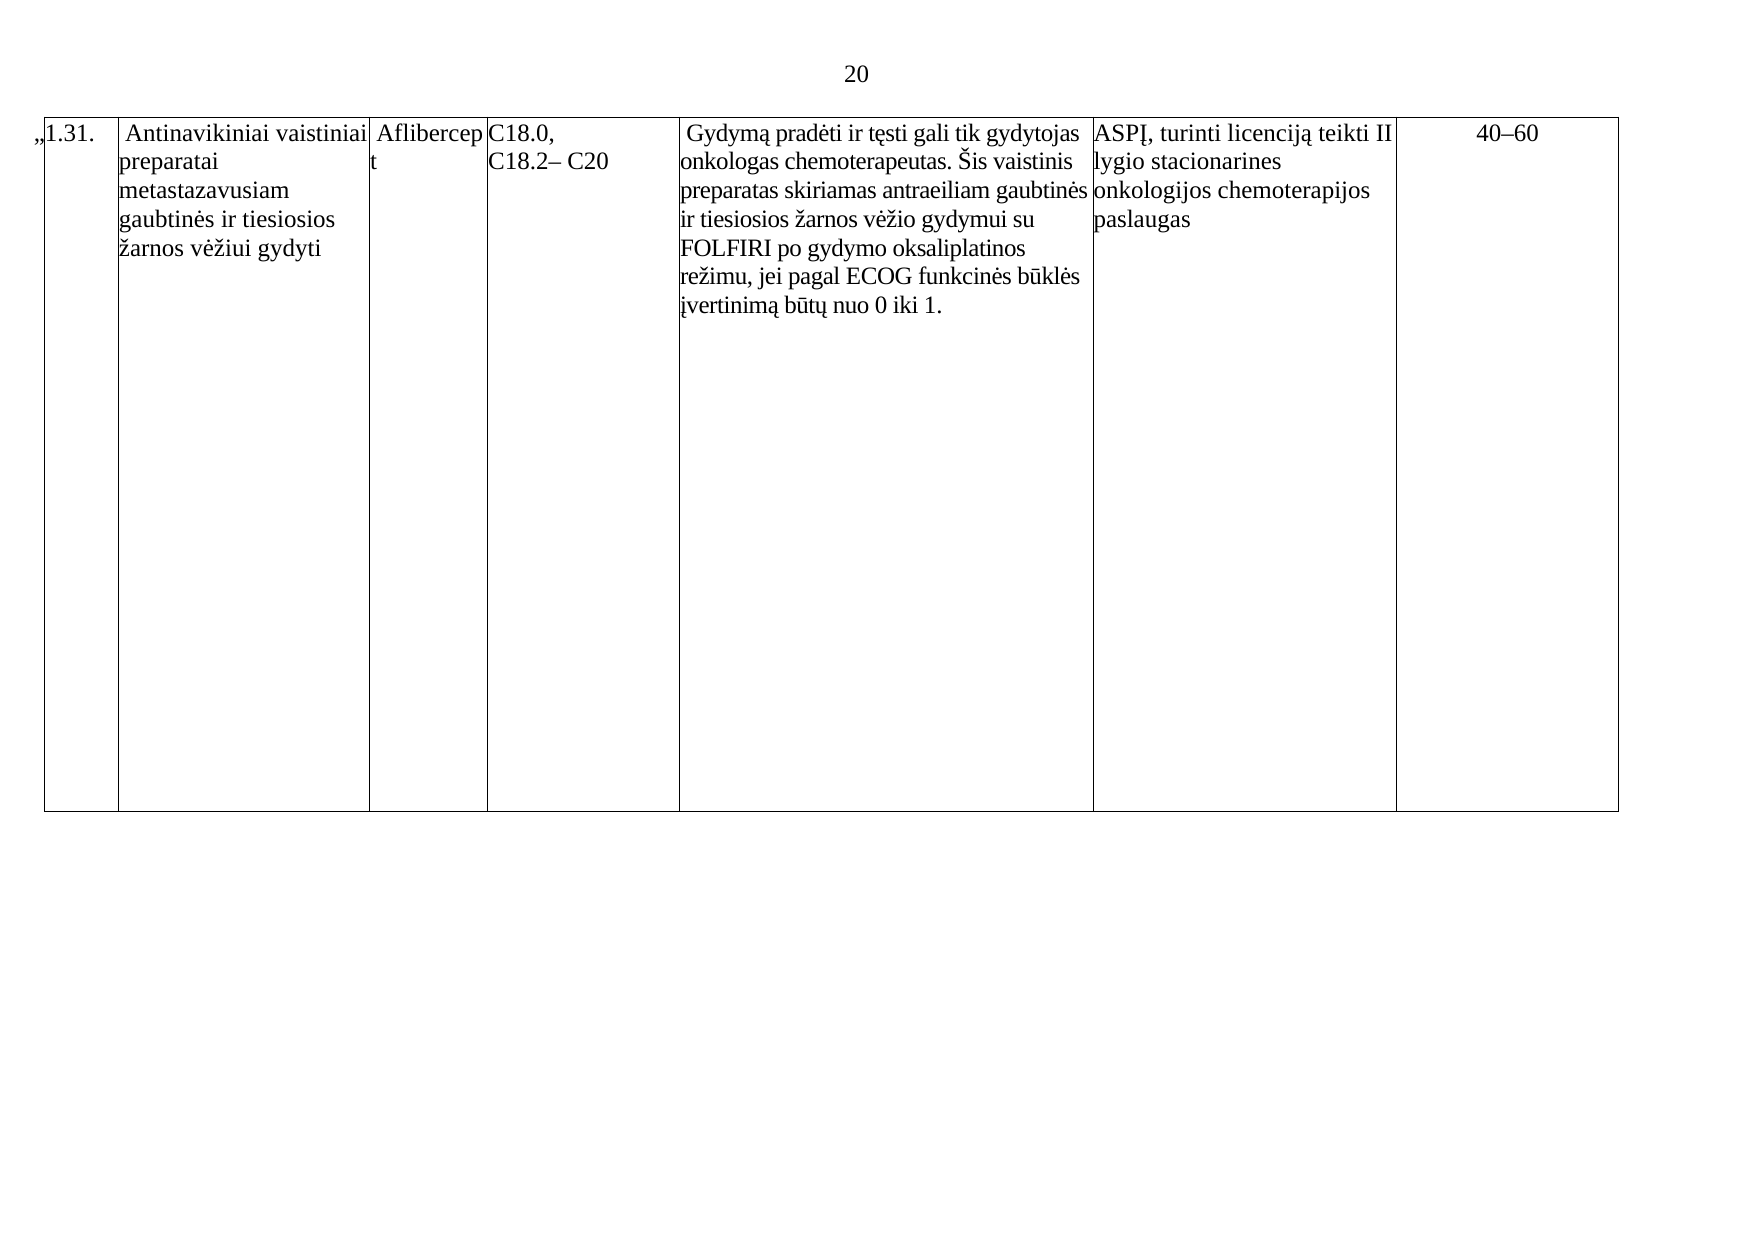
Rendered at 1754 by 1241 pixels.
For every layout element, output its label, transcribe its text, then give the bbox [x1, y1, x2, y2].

table_cell C18.0, C18.2– C20 [488, 118, 679, 811]
table_cell Aflibercept [370, 118, 487, 811]
table_cell 40–60 [1397, 118, 1618, 811]
table_cell [1619, 117, 1625, 811]
table_cell „1.31. [45, 118, 118, 811]
table_cell Antinavikiniai vaistiniai preparatai metastazavusiam gaubtinės ir tiesiosios žarnos vėžiui gydyti [119, 118, 369, 811]
table_cell Gydymą pradėti ir tęsti gali tik gydytojas onkologas chemoterapeutas. Šis vaistinis preparatas skiriamas antraeiliam gaubtinės ir tiesiosios žarnos vėžio gydymui su FOLFIRI po gydymo oksaliplatinos režimu, jei pagal ECOG funkcinės būklės įvertinimą būtų nuo 0 iki 1. [680, 118, 1093, 811]
table_cell ASPĮ, turinti licenciją teikti II lygio stacionarines onkologijos chemoterapijos paslaugas [1094, 118, 1396, 811]
